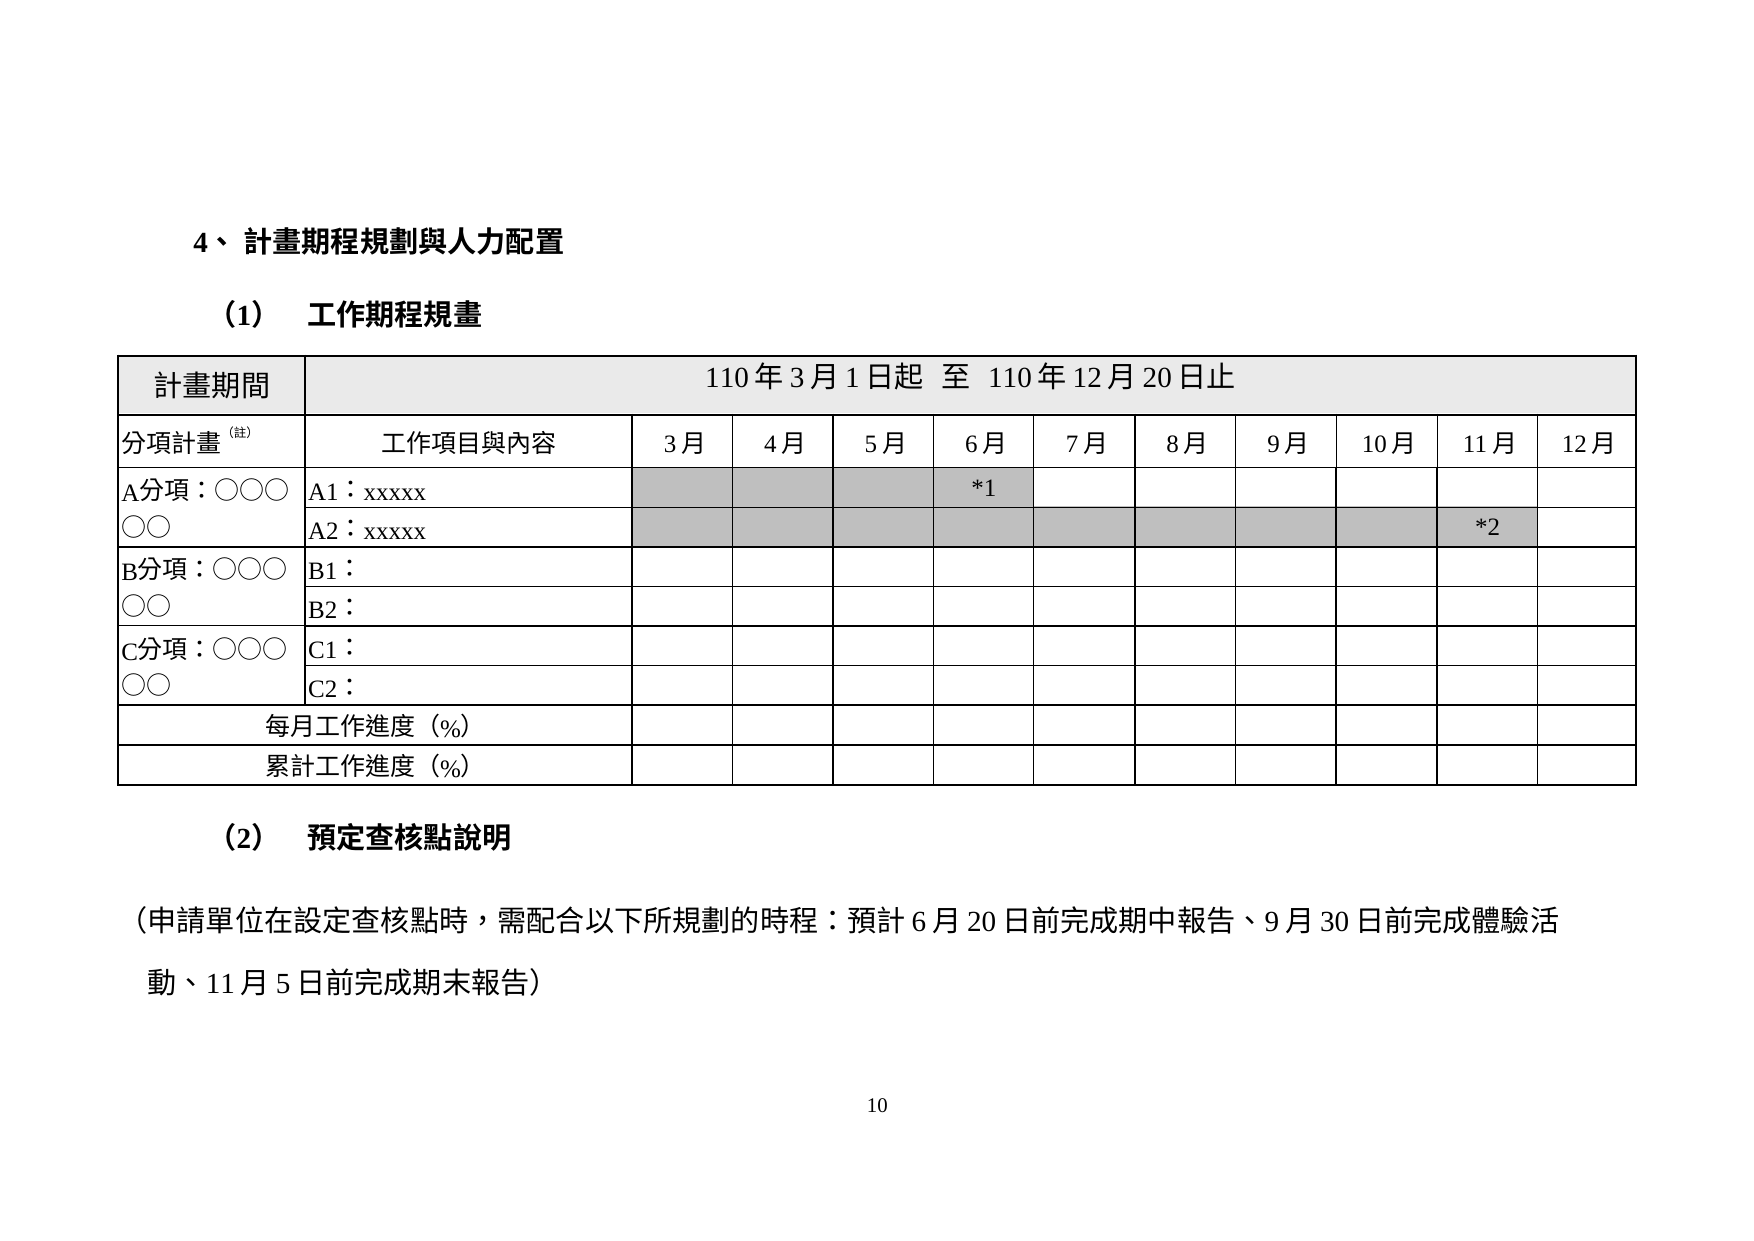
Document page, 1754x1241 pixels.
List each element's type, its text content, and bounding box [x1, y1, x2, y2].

table_cell A分項：○○○○○ [119, 468, 304, 546]
table_cell [1438, 627, 1537, 665]
table_cell [1438, 746, 1537, 783]
table_cell [1337, 706, 1436, 744]
table_cell [733, 508, 832, 546]
table_cell [633, 666, 732, 704]
table_cell [1034, 508, 1134, 546]
table_cell [1337, 587, 1436, 625]
table_cell [1236, 587, 1335, 625]
table_cell [1034, 706, 1134, 744]
table_cell 分項計畫（註） [119, 416, 304, 467]
table_cell C分項：○○○○○ [119, 626, 304, 704]
table_cell [733, 587, 832, 625]
table_cell 累計工作進度（%） [119, 746, 631, 783]
table_cell B分項：○○○○○ [119, 548, 304, 625]
table_cell 9月 [1236, 416, 1336, 467]
table_cell [1236, 468, 1335, 506]
table_cell [1337, 627, 1436, 665]
list 預定查核點說明 [207, 796, 1636, 858]
table_cell [934, 508, 1033, 546]
table_cell [633, 468, 732, 506]
table_cell [1236, 627, 1335, 665]
table_cell [633, 706, 732, 744]
table_cell [1337, 508, 1436, 546]
table_header 計畫期間 [119, 357, 304, 413]
table_cell 6月 [934, 416, 1033, 467]
table_cell [1438, 587, 1537, 625]
table_cell C2： [306, 666, 631, 704]
table_cell 7月 [1034, 416, 1134, 467]
table_cell [834, 468, 933, 506]
table_cell [1136, 627, 1235, 665]
table_cell [1034, 587, 1134, 625]
table_cell A1：xxxxx [306, 468, 631, 506]
table_cell [1438, 706, 1537, 744]
table_cell [934, 587, 1033, 625]
table_cell [1538, 666, 1635, 704]
table_cell C1： [306, 627, 631, 665]
table_cell [934, 627, 1033, 665]
table_cell 4月 [733, 416, 832, 467]
table_cell [1538, 587, 1635, 625]
table_cell [733, 627, 832, 665]
table_cell [934, 746, 1033, 783]
table_cell [1538, 627, 1635, 665]
table_cell [1136, 666, 1235, 704]
table_cell [1538, 706, 1635, 744]
table_cell [633, 548, 732, 586]
table_cell [934, 548, 1033, 586]
table_cell 工作項目與內容 [306, 416, 631, 467]
table_cell [1337, 548, 1436, 586]
table_cell [1337, 666, 1436, 704]
table_cell [1236, 706, 1335, 744]
table_cell [1136, 746, 1235, 783]
table_cell [633, 587, 732, 625]
table_cell [1136, 706, 1235, 744]
table_cell [1236, 666, 1335, 704]
table_cell [1236, 548, 1335, 586]
table_cell [1136, 508, 1235, 546]
table_cell [1034, 548, 1134, 586]
table_cell [1538, 746, 1635, 783]
table_cell [1438, 468, 1537, 506]
table_cell [834, 706, 933, 744]
table_cell [733, 706, 832, 744]
table_cell [733, 666, 832, 704]
table_cell [1538, 468, 1635, 506]
table_header 110年3月1日起 至 110年12月20日止 [306, 357, 1635, 413]
table_cell *2 [1438, 508, 1537, 546]
table_cell [1034, 627, 1134, 665]
table_cell [1136, 548, 1235, 586]
table_cell [834, 548, 933, 586]
table_cell A2：xxxxx [306, 508, 631, 546]
table_cell [1236, 508, 1335, 546]
table_cell 8月 [1136, 416, 1235, 467]
table_cell [1136, 587, 1235, 625]
table_cell 5月 [834, 416, 933, 467]
table_cell [1236, 746, 1335, 783]
text （申請單位在設定查核點時，需配合以下所規劃的時程：預計6月20日前完成期中報告、9月30日前完成體驗活動、11月5日前完成期末報告） [118, 878, 1636, 1003]
table_cell [1337, 468, 1436, 506]
table_cell 10月 [1337, 416, 1437, 467]
list 工作期程規畫 [207, 272, 1636, 335]
table_cell [1136, 468, 1235, 506]
table_cell [834, 666, 933, 704]
table_cell [1034, 666, 1134, 704]
table_cell [733, 746, 832, 783]
table_cell 每月工作進度（%） [119, 706, 631, 744]
table_cell 3月 [633, 416, 732, 467]
table_cell [1538, 508, 1635, 546]
table_cell [1034, 468, 1134, 506]
table_cell [1337, 746, 1436, 783]
table_cell [1538, 548, 1635, 586]
table_cell [834, 627, 933, 665]
table_cell [1034, 746, 1134, 783]
table_cell [633, 746, 732, 783]
table_cell 12月 [1538, 416, 1635, 467]
table_cell 11月 [1438, 416, 1537, 467]
table_cell [633, 508, 732, 546]
table_cell [834, 746, 933, 783]
table_cell [834, 587, 933, 625]
table_cell [934, 706, 1033, 744]
table_cell [1438, 666, 1537, 704]
table_cell [834, 508, 933, 546]
table_cell *1 [934, 468, 1033, 506]
table_cell B1： [306, 548, 631, 586]
list 計畫期程規劃與人力配置 [193, 199, 1636, 262]
table_cell [633, 627, 732, 665]
table_cell [1438, 548, 1537, 586]
table_cell [733, 468, 832, 506]
table_cell B2： [306, 587, 631, 625]
table_cell [934, 666, 1033, 704]
table_cell [733, 548, 832, 586]
